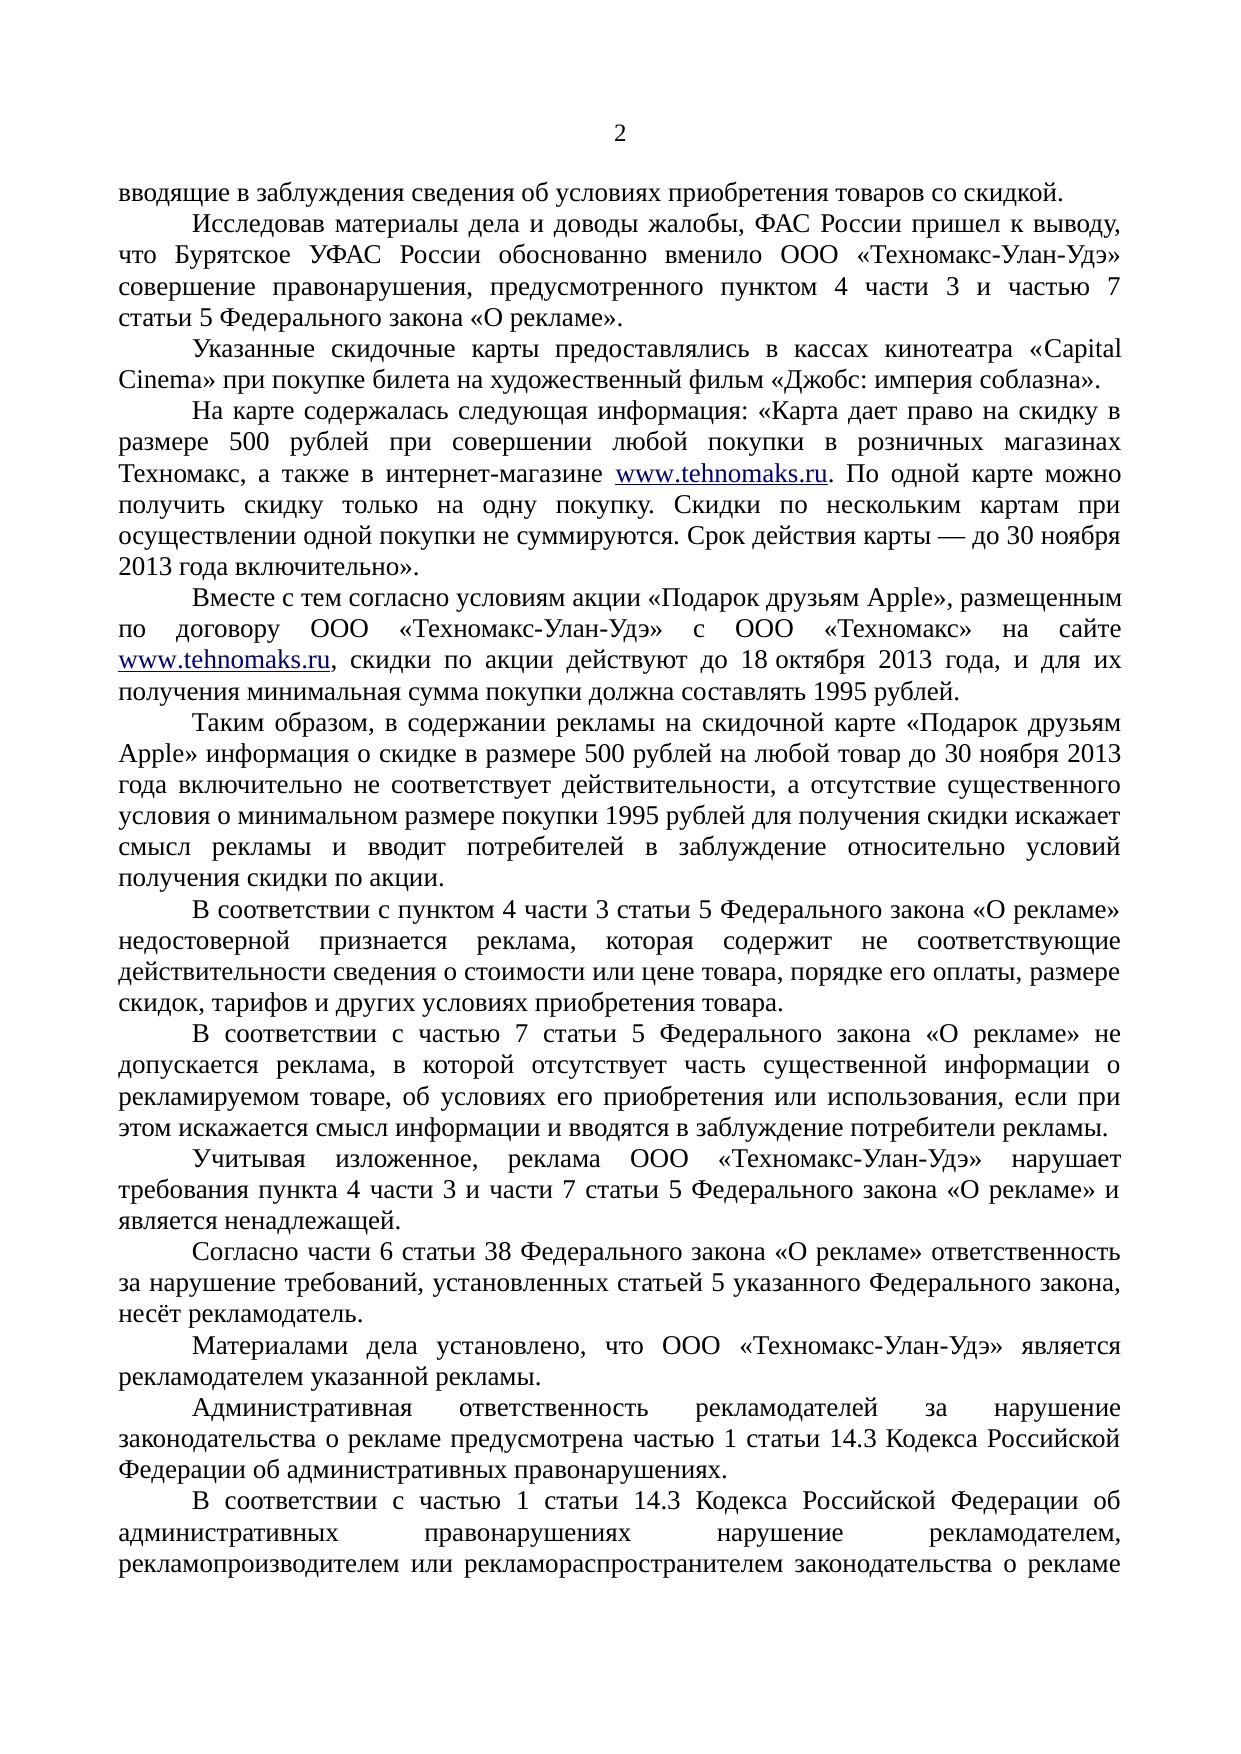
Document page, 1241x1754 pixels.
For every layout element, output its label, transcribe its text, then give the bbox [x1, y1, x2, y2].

text Административная ответственность рекламодателей за нарушение законодательства о рекламе предусмотрена частью 1 статьи 14.3 Кодекса Российской Федерации об административных правонарушениях. [118, 1391, 1122, 1484]
text В соответствии с частью 7 статьи 5 Федерального закона «О рекламе» не допускается реклама, в которой отсутствует часть существенной информации о рекламируемом товаре, об условиях его приобретения или использования, если при этом искажается смысл информации и вводятся в заблуждение потребители рекламы. [118, 1017, 1122, 1142]
text На карте содержалась следующая информация: «Карта дает право на скидку в размере 500 рублей при совершении любой покупки в розничных магазинах Техномакс, а также в интернет-магазине www.tehnomaks.ru. По одной карте можно получить скидку только на одну покупку. Скидки по нескольким картам при осуществлении одной покупки не суммируются. Срок действия карты — до 30 ноября 2013 года включительно». [118, 394, 1122, 581]
text Исследовав материалы дела и доводы жалобы, ФАС России пришел к выводу, что Бурятское УФАС России обоснованно вменило ООО «Техномакс-Улан-Удэ» совершение правонарушения, предусмотренного пунктом 4 части 3 и частью 7 статьи 5 Федерального закона «О рекламе». [118, 207, 1122, 332]
text Согласно части 6 статьи 38 Федерального закона «О рекламе» ответственность за нарушение требований, установленных статьей 5 указанного Федерального закона, несёт рекламодатель. [118, 1235, 1122, 1329]
text вводящие в заблуждения сведения об условиях приобретения товаров со скидкой. [118, 176, 1122, 207]
text В соответствии с частью 1 статьи 14.3 Кодекса Российской Федерации об административных правонарушениях нарушение рекламодателем, рекламопроизводителем или рекламораспространителем законодательства о рекламе [118, 1484, 1122, 1578]
text Указанные скидочные карты предоставлялись в кассах кинотеатра «Capital Cinema» при покупке билета на художественный фильм «Джобс: империя соблазна». [118, 332, 1122, 394]
text В соответствии с пунктом 4 части 3 статьи 5 Федерального закона «О рекламе» недостоверной признается реклама, которая содержит не соответствующие действительности сведения о стоимости или цене товара, порядке его оплаты, размере скидок, тарифов и других условиях приобретения товара. [118, 893, 1122, 1017]
text Таким образом, в содержании рекламы на скидочной карте «Подарок друзьям Apple» информация о скидке в размере 500 рублей на любой товар до 30 ноября 2013 года включительно не соответствует действительности, а отсутствие существенного условия о минимальном размере покупки 1995 рублей для получения скидки искажает смысл рекламы и вводит потребителей в заблуждение относительно условий получения скидки по акции. [118, 706, 1122, 893]
text Учитывая изложенное, реклама ООО «Техномакс-Улан-Удэ» нарушает требования пункта 4 части 3 и части 7 статьи 5 Федерального закона «О рекламе» и является ненадлежащей. [118, 1142, 1122, 1235]
text Материалами дела установлено, что ООО «Техномакс-Улан-Удэ» является рекламодателем указанной рекламы. [118, 1329, 1122, 1391]
text Вместе с тем согласно условиям акции «Подарок друзьям Apple», размещенным по договору ООО «Техномакс-Улан-Удэ» с ООО «Техномакс» на сайте www.tehnomaks.ru, скидки по акции действуют до 18 октября 2013 года, и для их получения минимальная сумма покупки должна составлять 1995 рублей. [118, 581, 1122, 706]
